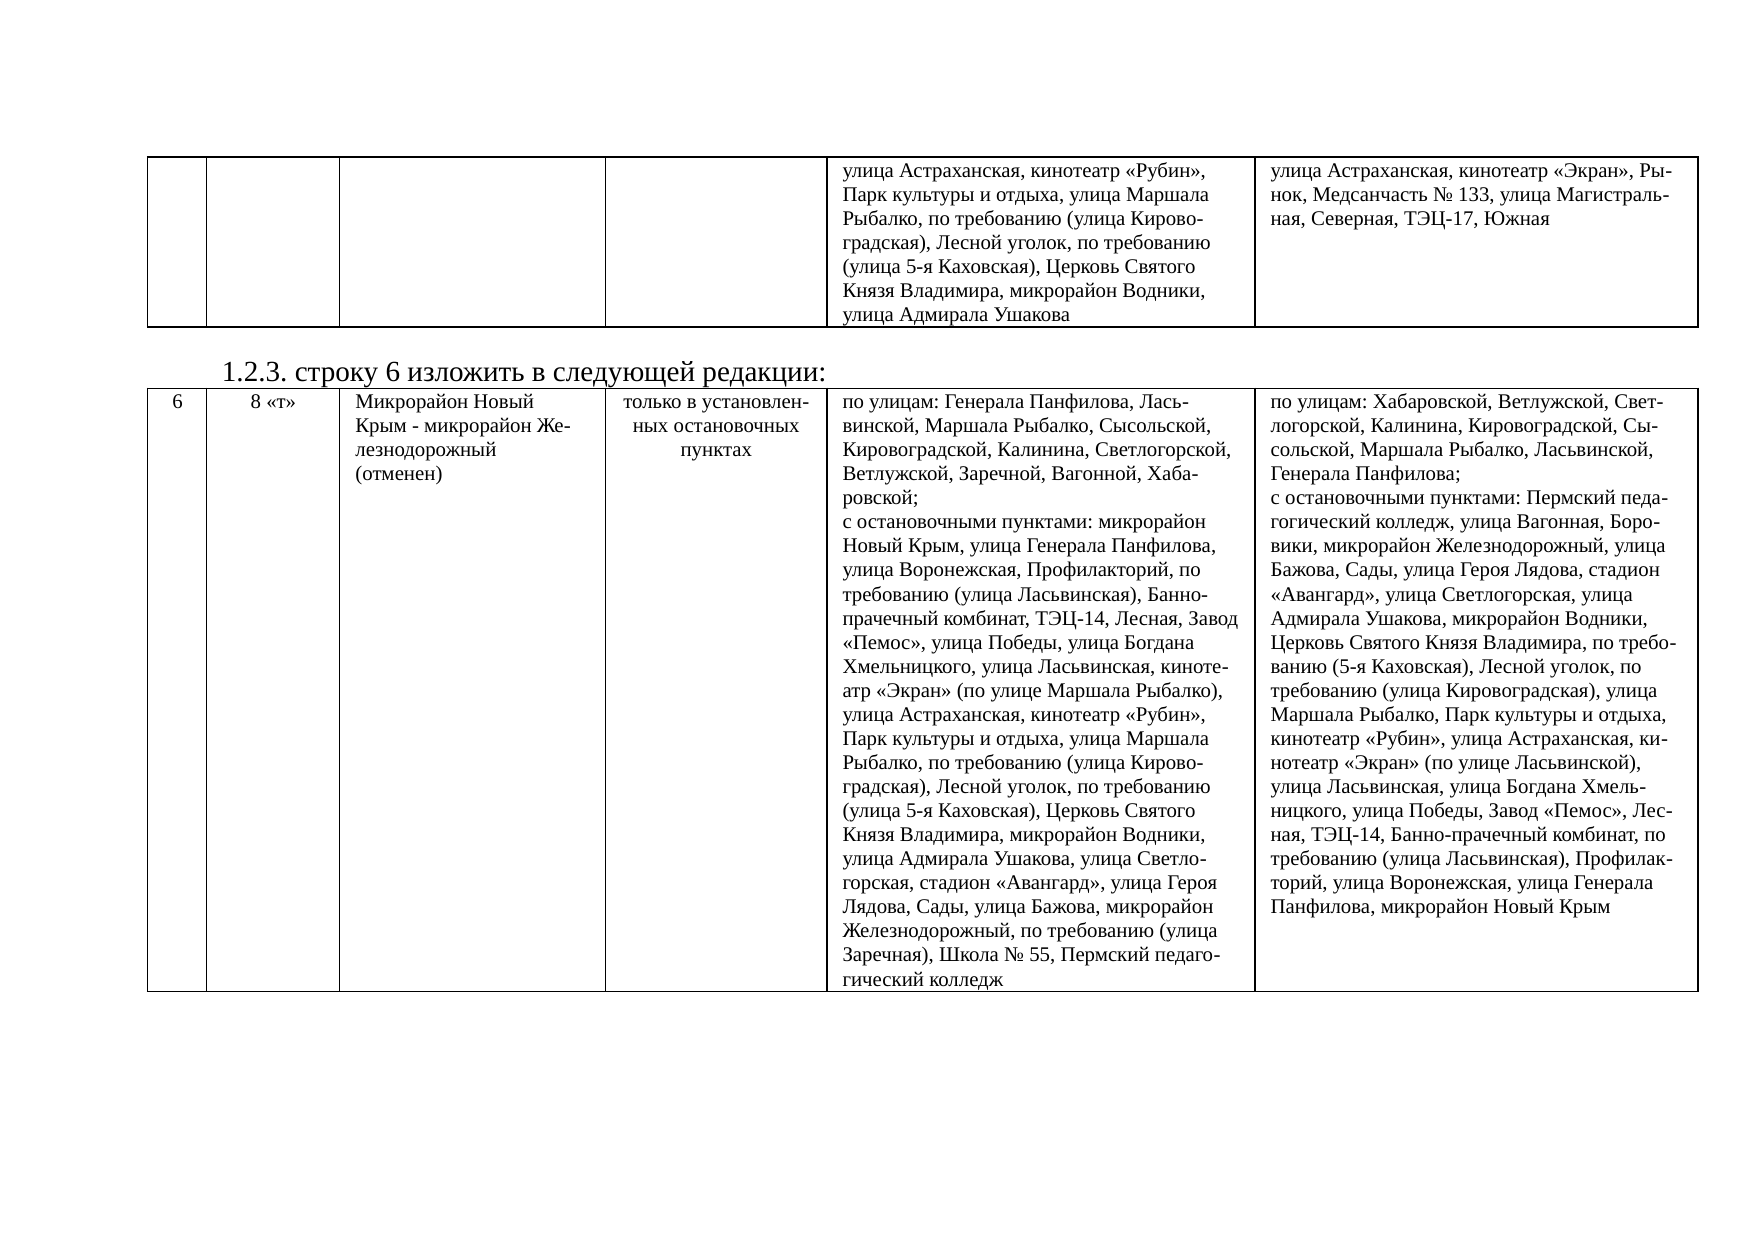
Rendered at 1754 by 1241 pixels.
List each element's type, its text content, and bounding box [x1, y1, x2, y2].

table_header только в установлен­ных остановочных пунктах [606, 389, 826, 991]
table_header [340, 158, 605, 326]
table_header [207, 158, 339, 326]
table_header 8 «т» [207, 389, 339, 991]
title 1.2.3. строку 6 изложить в следующей редакции: [148, 354, 1695, 387]
table_header улица Астраханская, кинотеатр «Рубин», Парк культуры и отдыха, улица Маршала Рыбалко, по требованию (улица Кирово­градская), Лесной уголок, по требованию (улица 5-я Каховская), Церковь Святого Князя Владимира, микрорайон Водники, улица Адмирала Ушакова [828, 158, 1254, 326]
table_header по улицам: Генерала Панфилова, Лась­винской, Маршала Рыбалко, Сысольской, Кировоградской, Калинина, Светлогорской, Ветлужской, Заречной, Вагонной, Хаба­ровской; с остановочными пунктами: микрорайон Новый Крым, улица Генерала Панфилова, улица Воронежская, Профилакторий, по требованию (улица Ласьвинская), Банно-прачечный комбинат, ТЭЦ-14, Лесная, За­вод «Пемос», улица Победы, улица Богдана Хмельницкого, улица Ласьвинская, киноте­атр «Экран» (по улице Маршала Рыбалко), улица Астраханская, кинотеатр «Рубин», Парк культуры и отдыха, улица Маршала Рыбалко, по требованию (улица Кирово­градская), Лесной уголок, по требованию (улица 5-я Каховская), Церковь Святого Князя Владимира, микрорайон Водники, улица Адмирала Ушакова, улица Светло­горская, стадион «Авангард», улица Героя Лядова, Сады, улица Бажова, микрорайон Железнодорожный, по требованию (улица Заречная), Школа № 55, Пермский педаго­гический колледж [828, 389, 1254, 991]
table_header [606, 158, 826, 326]
table_header Микрорайон Новый Крым - микрорайон Же­лезнодорожный (отменен) [340, 389, 605, 991]
table_header 6 [148, 389, 206, 991]
table_header улица Астраханская, кинотеатр «Экран», Ры­нок, Медсанчасть № 133, улица Магистраль­ная, Северная, ТЭЦ-17, Южная [1256, 158, 1697, 326]
table_header по улицам: Хабаровской, Ветлужской, Свет­логорской, Калинина, Кировоградской, Сы­сольской, Маршала Рыбалко, Ласьвинской, Генерала Панфилова; с остановочными пунктами: Пермский педа­гогический колледж, улица Вагонная, Боро­вики, микрорайон Железнодорожный, улица Бажова, Сады, улица Героя Лядова, стадион «Авангард», улица Светлогорская, улица Адмирала Ушакова, микрорайон Водники, Церковь Святого Князя Владимира, по требо­ванию (5-я Каховская), Лесной уголок, по требованию (улица Кировоградская), улица Маршала Рыбалко, Парк культуры и отдыха, кинотеатр «Рубин», улица Астраханская, ки­нотеатр «Экран» (по улице Ласьвинской), улица Ласьвинская, улица Богдана Хмель­ницкого, улица Победы, Завод «Пемос», Лес­ная, ТЭЦ-14, Банно-прачечный комбинат, по требованию (улица Ласьвинская), Профилак­торий, улица Воронежская, улица Генерала Панфилова, микрорайон Новый Крым [1256, 389, 1697, 991]
table_header [148, 158, 206, 326]
